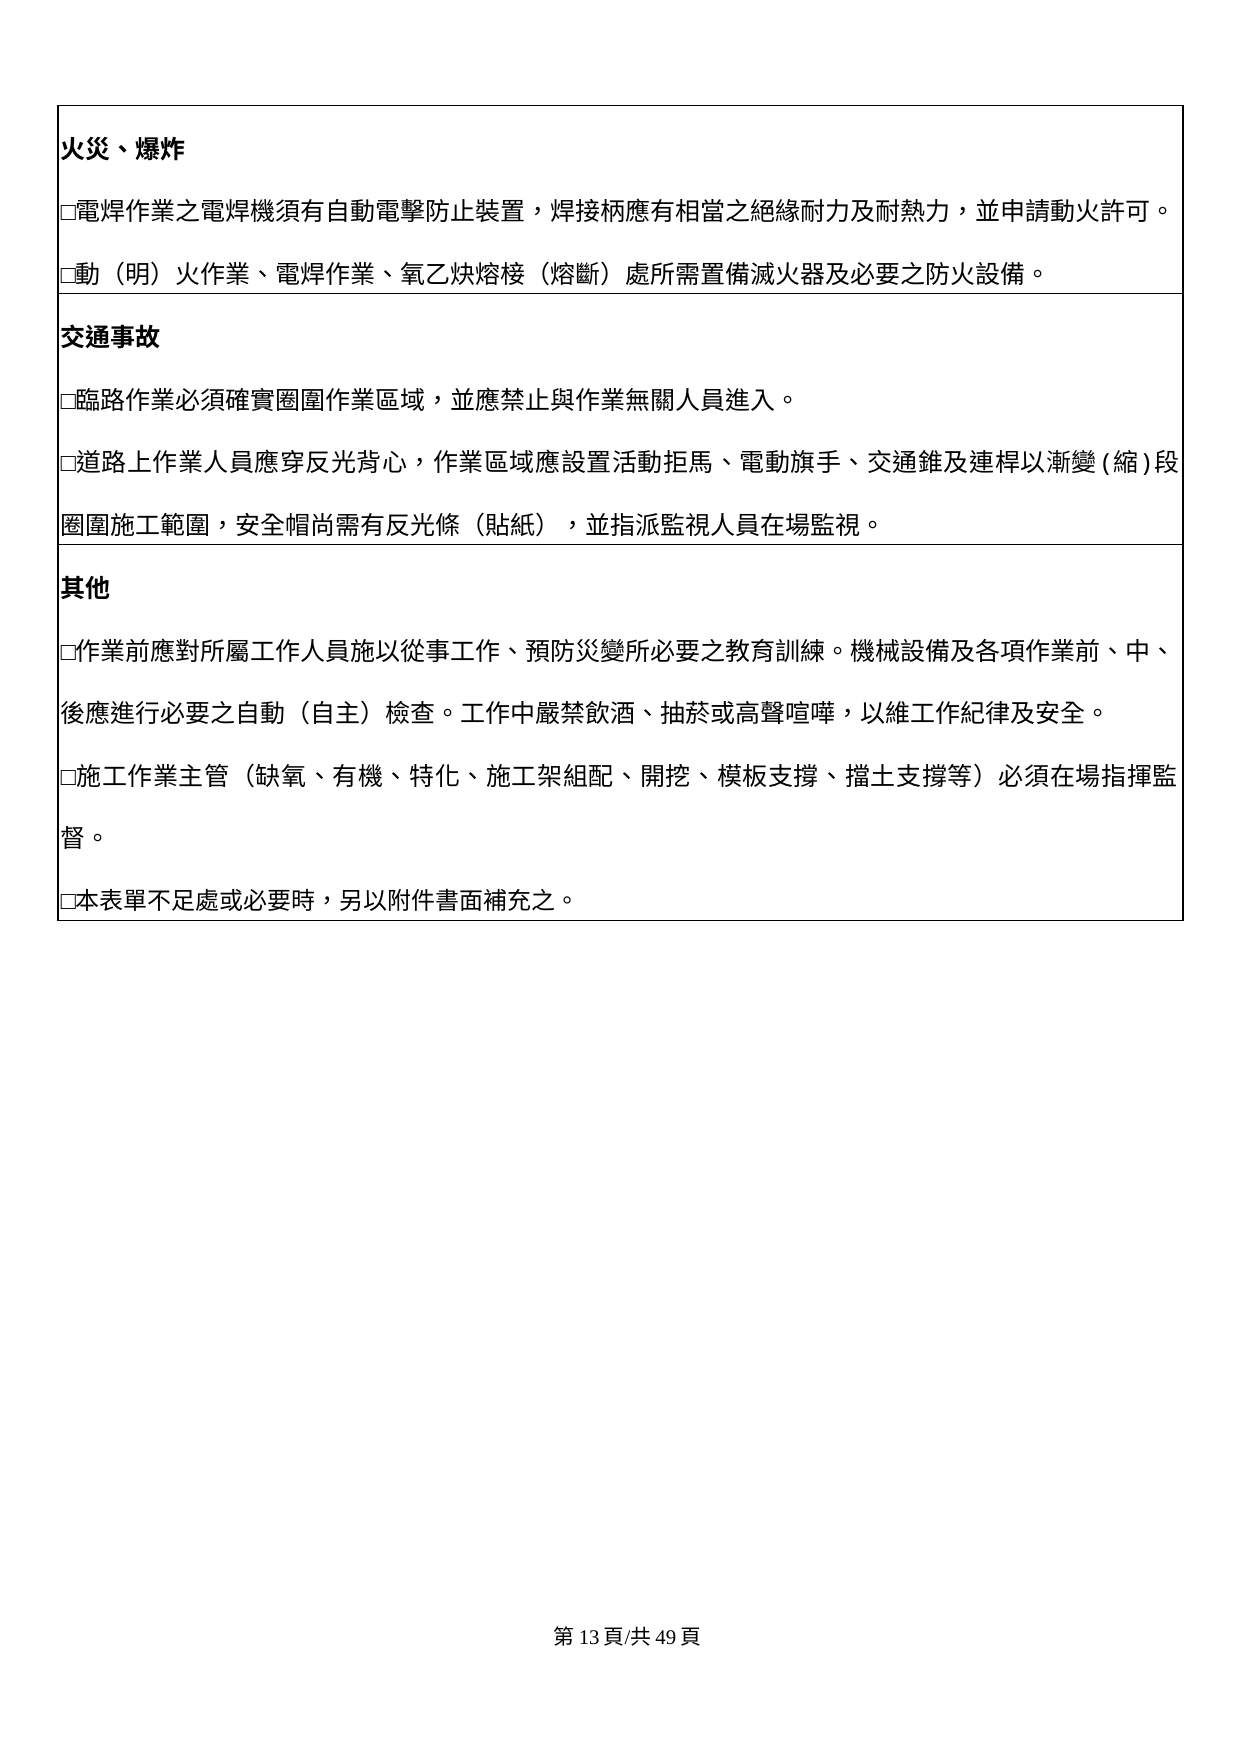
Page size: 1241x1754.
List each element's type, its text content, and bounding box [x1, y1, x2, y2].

table_cell 火災、爆炸 □電焊作業之電焊機須有自動電擊防止裝置，焊接柄應有相當之絕緣耐力及耐熱力，並申請動火許可。 □動（明）火作業、電焊作業、氧乙炔熔椄（熔斷）處所需置備滅火器及必要之防火設備。 [59, 106, 1182, 293]
table_cell 交通事故 □臨路作業必須確實圈圍作業區域，並應禁止與作業無關人員進入。 □道路上作業人員應穿反光背心，作業區域應設置活動拒馬、電動旗手、交通錐及連桿以漸變(縮)段圈圍施工範圍，安全帽尚需有反光條（貼紙），並指派監視人員在場監視。 [59, 294, 1182, 544]
table_cell 其他 □作業前應對所屬工作人員施以從事工作、預防災變所必要之教育訓練。機械設備及各項作業前、中、後應進行必要之自動（自主）檢查。工作中嚴禁飲酒、抽菸或高聲喧嘩，以維工作紀律及安全。 □施工作業主管（缺氧、有機、特化、施工架組配、開挖、模板支撐、擋土支撐等）必須在場指揮監督。 □本表單不足處或必要時，另以附件書面補充之。 [59, 545, 1182, 920]
